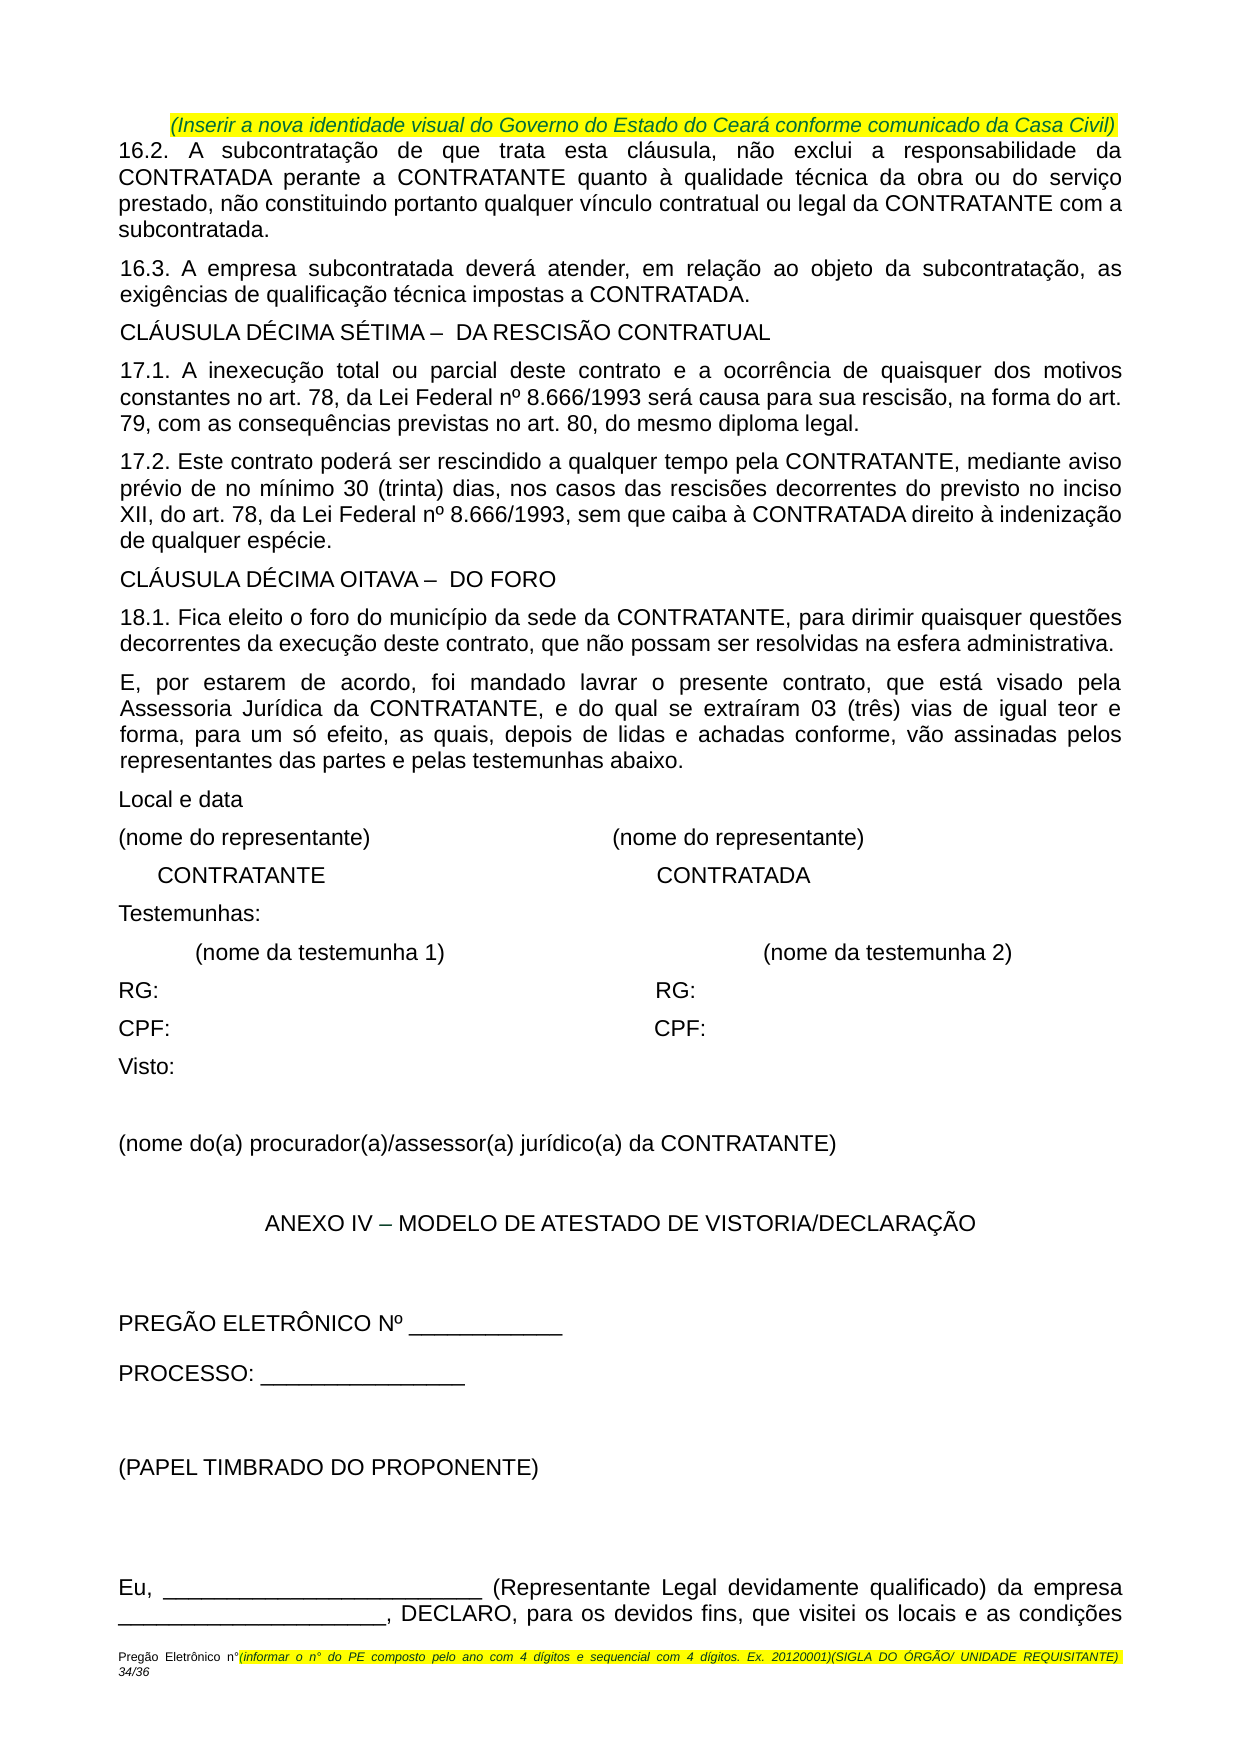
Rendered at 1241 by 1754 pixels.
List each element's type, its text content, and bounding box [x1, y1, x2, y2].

text ANEXO IV – MODELO DE ATESTADO DE VISTORIA/DECLARAÇÃO [118, 1210, 1123, 1236]
text 18.1. Fica eleito o foro do município da sede da CONTRATANTE, para dirimir quaisquer questões decorrentes da execução deste contrato, que não possam ser resolvidas na esfera administrativa. [119, 604, 1123, 657]
text Eu, _________________________ (Representante Legal devidamente qualificado) da empresa _____________________, DECLARO, para os devidos fins, que visitei os locais e as condições [118, 1574, 1123, 1627]
text CPF: CPF: [118, 1015, 1123, 1041]
text E, por estarem de acordo, foi mandado lavrar o presente contrato, que está visado pela Assessoria Jurídica da CONTRATANTE, e do qual se extraíram 03 (três) vias de igual teor e forma, para um só efeito, as quais, depois de lidas e achadas conforme, vão assinadas pelos representantes das partes e pelas testemunhas abaixo. [119, 668, 1123, 774]
text (nome da testemunha 1) (nome da testemunha 2) [195, 939, 1122, 965]
text 16.2. A subcontratação de que trata esta cláusula, não exclui a responsabilidade da CONTRATADA perante a CONTRATANTE quanto à qualidade técnica da obra ou do serviço prestado, não constituindo portanto qualquer vínculo contratual ou legal da CONTRATANTE com a subcontratada. [118, 137, 1123, 243]
text Visto: [118, 1053, 1123, 1080]
text (nome do representante) (nome do representante) [118, 824, 1123, 850]
text 17.2. Este contrato poderá ser rescindido a qualquer tempo pela CONTRATANTE, mediante aviso prévio de no mínimo 30 (trinta) dias, nos casos das rescisões decorrentes do previsto no inciso XII, do art. 78, da Lei Federal nº 8.666/1993, sem que caiba à CONTRATADA direito à indenização de qualquer espécie. [119, 448, 1123, 554]
text CONTRATANTE CONTRATADA [157, 862, 1123, 888]
text (PAPEL TIMBRADO DO PROPONENTE) [118, 1453, 1123, 1480]
text 17.1. A inexecução total ou parcial deste contrato e a ocorrência de quaisquer dos motivos constantes no art. 78, da Lei Federal nº 8.666/1993 será causa para sua rescisão, na forma do art. 79, com as consequências previstas no art. 80, do mesmo diploma legal. [119, 357, 1123, 436]
text RG: RG: [118, 977, 1123, 1003]
text Local e data [118, 786, 1123, 812]
text PREGÃO ELETRÔNICO Nº ____________ [118, 1309, 1123, 1336]
text Testemunhas: [118, 900, 1123, 927]
text CLÁUSULA DÉCIMA SÉTIMA – DA RESCISÃO CONTRATUAL [119, 319, 1123, 346]
text PROCESSO: ________________ [118, 1359, 1123, 1386]
text CLÁUSULA DÉCIMA OITAVA – DO FORO [119, 566, 1123, 592]
text (nome do(a) procurador(a)/assessor(a) jurídico(a) da CONTRATANTE) [118, 1130, 1123, 1156]
text 16.3. A empresa subcontratada deverá atender, em relação ao objeto da subcontratação, as exigências de qualificação técnica impostas a CONTRATADA. [119, 254, 1123, 307]
